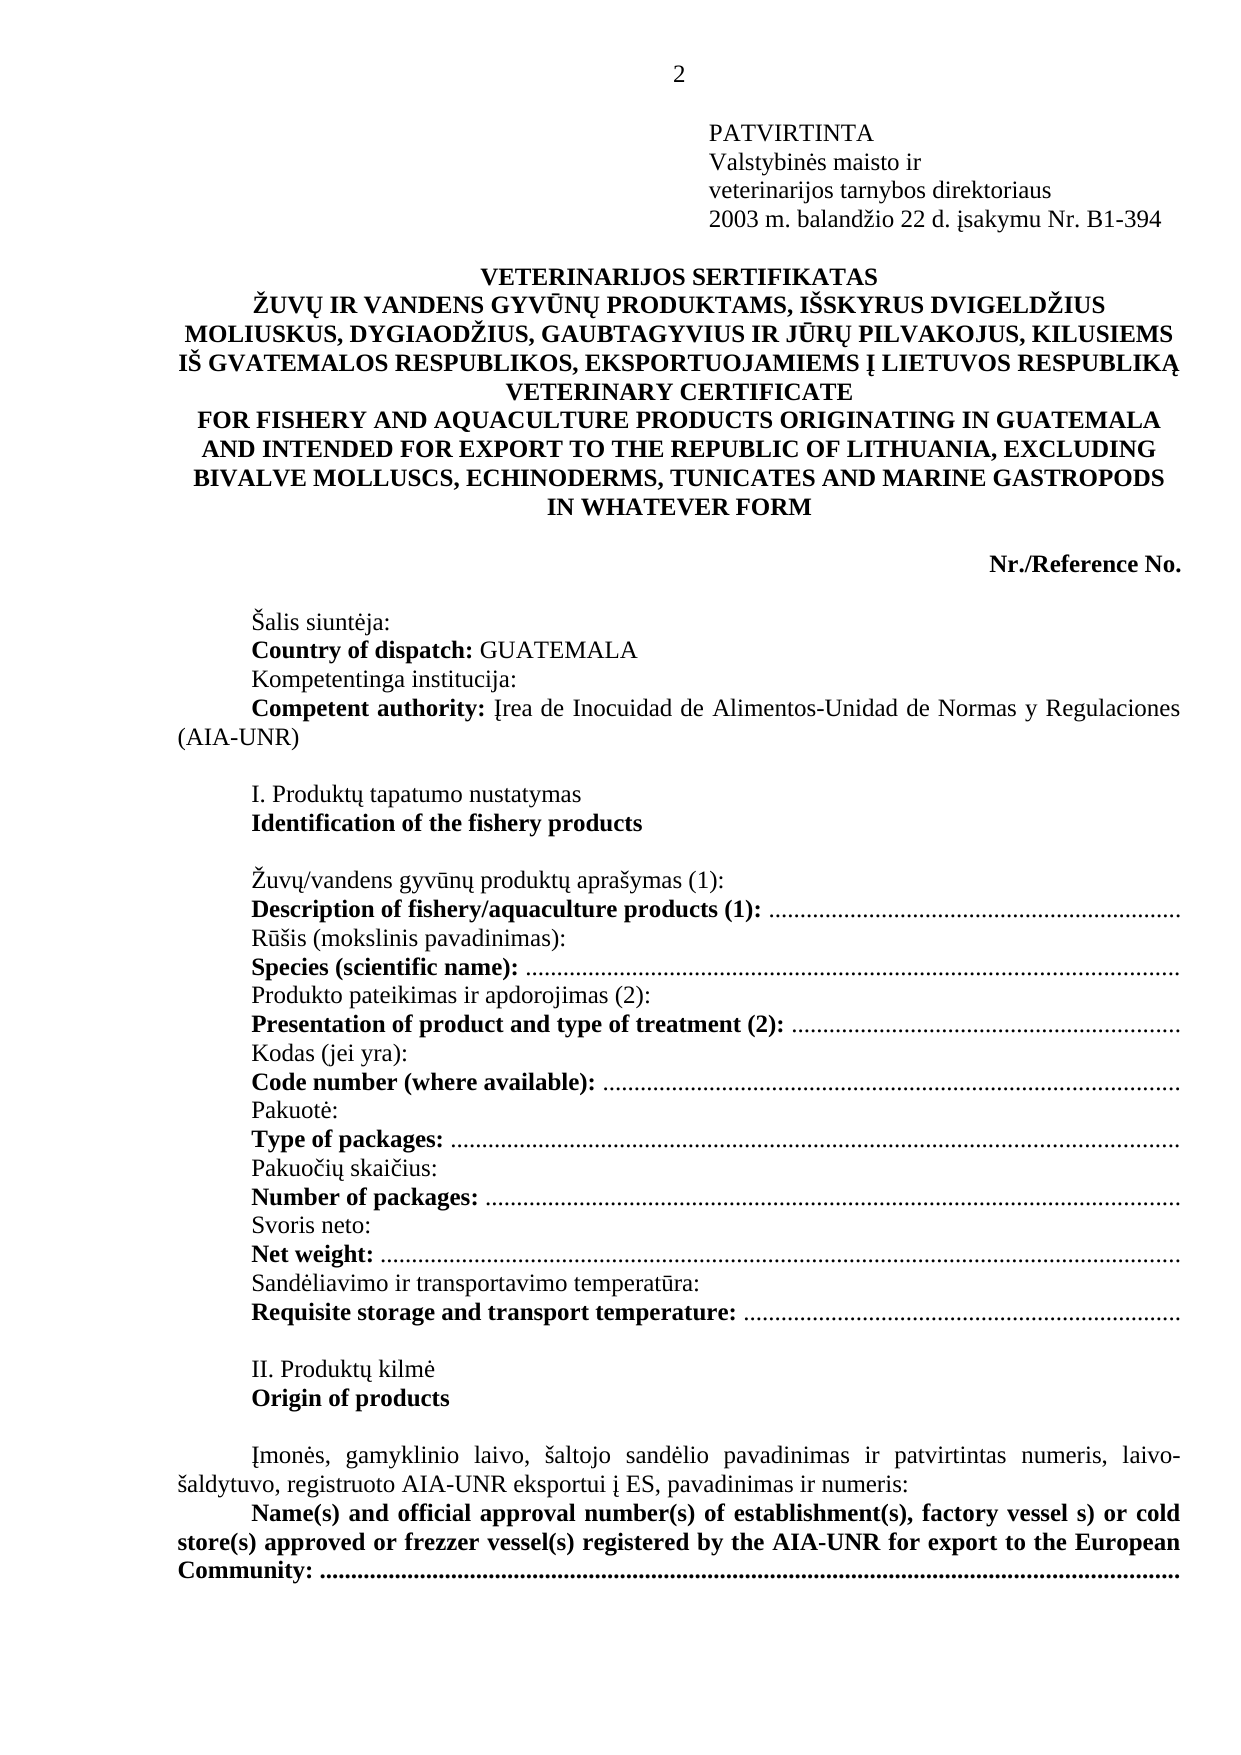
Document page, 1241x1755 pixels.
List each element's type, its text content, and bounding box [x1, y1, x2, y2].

text Svoris neto: [177, 1211, 1181, 1239]
text Type of packages: [177, 1124, 1181, 1153]
text PATVIRTINTA [177, 118, 1181, 147]
text Number of packages: [177, 1182, 1181, 1211]
text FOR FISHERY AND AQUACULTURE PRODUCTS ORIGINATING IN GUATEMALA AND INTENDED FOR EXPORT TO THE REPUBLIC OF LITHUANIA, EXCLUDING BIVALVE MOLLUSCS, ECHINODERMS, TUNICATES AND MARINE GASTROPODS IN WHATEVER FORM [177, 406, 1181, 521]
text Pakuočių skaičius: [177, 1153, 1181, 1182]
text Description of fishery/aquaculture products (1): [177, 894, 1181, 923]
text Sandėliavimo ir transportavimo temperatūra: [177, 1268, 1181, 1297]
text Competent authority: Įrea de Inocuidad de Alimentos-Unidad de Normas y Regulaciones (AIA-UNR) [177, 693, 1181, 751]
text ŽUVŲ IR VANDENS GYVŪNŲ PRODUKTAMS, IŠSKYRUS DVIGELDŽIUS MOLIUSKUS, DYGIAODŽIUS, GAUBTAGYVIUS IR JŪRŲ PILVAKOJUS, KILUSIEMS IŠ GVATEMALOS RESPUBLIKOS, EKSPORTUOJAMIEMS Į LIETUVOS RESPUBLIKĄ [177, 291, 1181, 377]
text Presentation of product and type of treatment (2): [177, 1009, 1181, 1038]
text II. Produktų kilmė [177, 1354, 1181, 1383]
text Identification of the fishery products [177, 808, 1181, 837]
text 2003 m. balandžio 22 d. įsakymu Nr. B1-394 [177, 204, 1181, 233]
text Code number (where available): [177, 1067, 1181, 1096]
text Produkto pateikimas ir apdorojimas (2): [177, 981, 1181, 1009]
text Name(s) and official approval number(s) of establishment(s), factory vessel s) or cold store(s) approved or frezzer vessel(s) registered by the AIA-UNR for export to the European Community: [177, 1498, 1181, 1584]
text Kompetentinga institucija: [177, 664, 1181, 693]
text Country of dispatch: GUATEMALA [177, 636, 1181, 664]
text Pakuotė: [177, 1096, 1181, 1124]
text I. Produktų tapatumo nustatymas [177, 779, 1181, 808]
text Rūšis (mokslinis pavadinimas): [177, 923, 1181, 952]
text VETERINARY CERTIFICATE [177, 377, 1181, 406]
text Šalis siuntėja: [177, 607, 1181, 636]
text Žuvų/vandens gyvūnų produktų aprašymas (1): [177, 866, 1181, 894]
text Kodas (jei yra): [177, 1038, 1181, 1067]
text Net weight: [177, 1239, 1181, 1268]
text Species (scientific name): [177, 952, 1181, 981]
text Valstybinės maisto ir [177, 147, 1181, 176]
text VETERINARIJOS SERTIFIKATAS [177, 262, 1181, 291]
text veterinarijos tarnybos direktoriaus [177, 176, 1181, 204]
text Įmonės, gamyklinio laivo, šaltojo sandėlio pavadinimas ir patvirtintas numeris, laivo-šaldytuvo, registruoto AIA-UNR eksportui į ES, pavadinimas ir numeris: [177, 1441, 1181, 1498]
text Origin of products [177, 1383, 1181, 1412]
text Requisite storage and transport temperature: [177, 1297, 1181, 1326]
text Nr./Reference No. [177, 549, 1181, 578]
